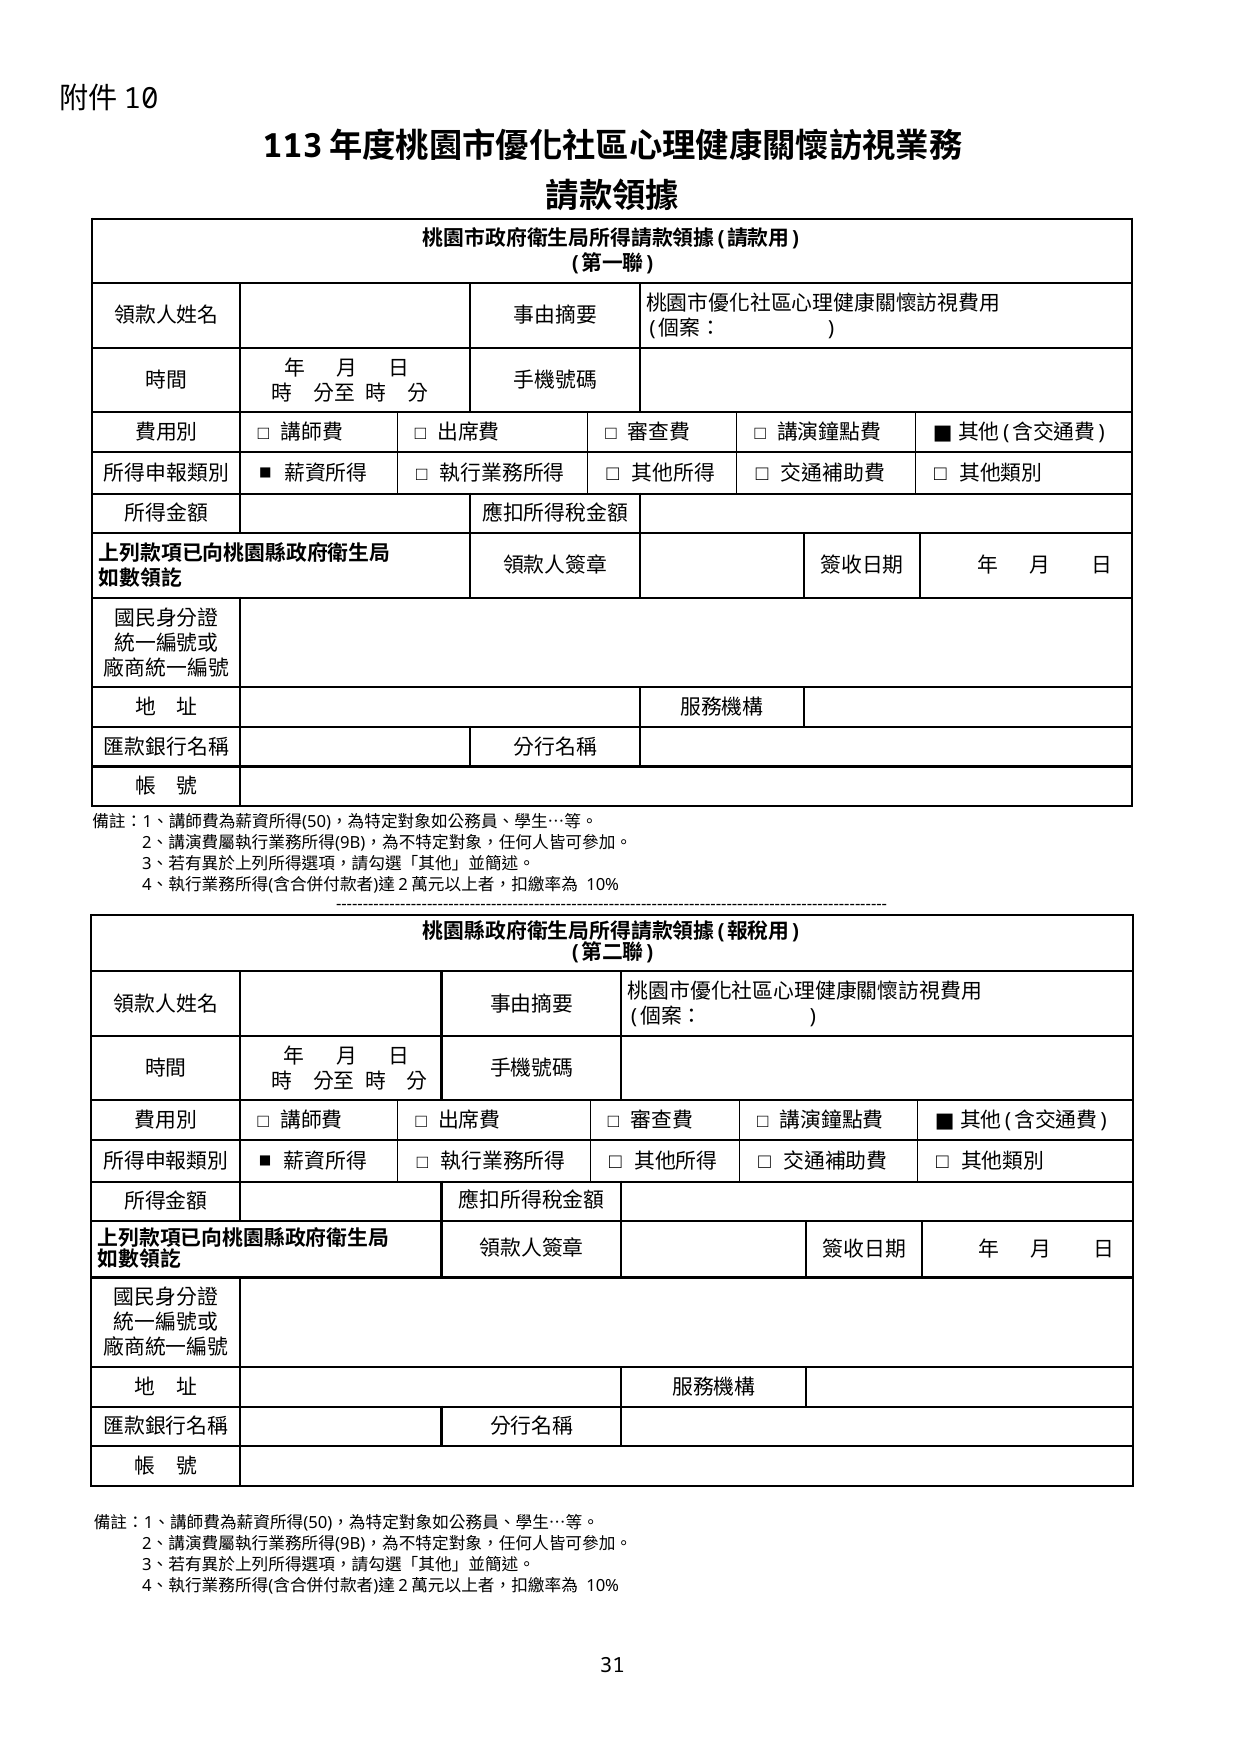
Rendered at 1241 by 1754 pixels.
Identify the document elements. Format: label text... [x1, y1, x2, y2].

table_cell [241, 768, 1131, 805]
table_cell [241, 972, 440, 1035]
table_cell 帳 號 [93, 768, 239, 805]
table_cell [622, 1408, 1132, 1445]
table_cell 領款人姓名 [93, 284, 239, 347]
table_cell □ 其他所得 [591, 1141, 739, 1181]
table_cell 服務機構 [641, 688, 803, 726]
table_cell 匯款銀行名稱 [92, 1408, 239, 1445]
table_cell 領款人姓名 [92, 972, 239, 1035]
text 4、執行業務所得(含合併付款者)達2萬元以上者，扣繳率為 10% [142, 1574, 1165, 1595]
table_cell □ 出席費 [398, 1101, 590, 1139]
table_cell 分行名稱 [471, 728, 639, 765]
table_cell □ 交通補助費 [740, 1141, 917, 1181]
table_cell 地 址 [92, 1368, 239, 1406]
table_cell [622, 1222, 805, 1276]
table_cell [241, 495, 469, 532]
table_cell 所得申報類別 [92, 1141, 239, 1181]
table_cell [641, 728, 1131, 765]
table_cell [241, 284, 469, 347]
table_cell □ 其他類別 [918, 1141, 1132, 1181]
table_cell [622, 1183, 1132, 1220]
table_cell 所得金額 [93, 495, 239, 532]
text 備註： 備註：1、講師費為薪資所得(50)，為特定對象如公務員、學生…等。 [0, 807, 1165, 832]
table_cell □ 其他類別 [916, 453, 1131, 492]
text 備註： [0, 1487, 1165, 1512]
table_cell □ 講師費 [241, 413, 397, 451]
text 3、若有異於上列所得選項，請勾選「其他」並簡述。 [142, 1553, 1165, 1574]
table_cell [241, 1408, 440, 1445]
table_cell 費用別 [92, 1101, 239, 1139]
table_cell 國民身分證 統一編號或 廠商統一編號 [92, 1279, 239, 1366]
table_header ------------------------------------------------------------------------------------------------------- [81, 895, 1143, 914]
table_cell [241, 1183, 440, 1220]
table_cell 年 月 日 [923, 1222, 1132, 1276]
table_cell 應扣所得稅金額 [471, 495, 639, 532]
table_cell □ 審查費 [591, 1101, 739, 1139]
table_cell 年 月 日 時 分至 時 分 [241, 1037, 440, 1099]
table_cell 上列款項已向桃園縣政府衛生局 如數領訖 [92, 1222, 440, 1276]
table_cell 領款人簽章 [471, 534, 639, 597]
table_cell [807, 1368, 1132, 1406]
table_cell 領款人簽章 [443, 1222, 620, 1276]
table_cell [641, 349, 1131, 411]
table_cell ■ 薪資所得 [241, 1141, 397, 1181]
table_cell 年 月 日 時 分至 時 分 [241, 349, 469, 411]
table_cell 匯款銀行名稱 [93, 728, 239, 765]
table_cell [622, 1037, 1132, 1099]
table_cell ■ 其他(含交通費) [916, 413, 1131, 451]
text 2、講演費屬執行業務所得(9B)，為不特定對象，任何人皆可參加。 [142, 1533, 1165, 1553]
table_cell □ 其他所得 [588, 453, 736, 492]
table_cell [241, 1279, 1132, 1366]
table_cell 桃園市優化社區心理健康關懷訪視費用 (個案： ) [622, 972, 1132, 1035]
table_cell [241, 728, 469, 765]
text 備註：1、講師費為薪資所得(50)，為特定對象如公務員、學生…等。 [93, 1512, 1165, 1533]
table_cell 所得申報類別 [93, 453, 239, 492]
text 請款領據 [59, 167, 1165, 217]
table_cell □ 出席費 [398, 413, 587, 451]
table_header 桃園市政府衛生局所得請款領據(請款用) (第一聯) [93, 220, 1131, 282]
table_cell 手機號碼 [471, 349, 639, 411]
table_cell 桃園市優化社區心理健康關懷訪視費用 (個案： ) [641, 284, 1131, 347]
table_cell 時間 [92, 1037, 239, 1099]
text 4、執行業務所得(含合併付款者)達2萬元以上者，扣繳率為 10% [142, 874, 1165, 894]
table_cell [241, 1447, 1132, 1485]
table_cell □ 講演鐘點費 [740, 1101, 917, 1139]
table_cell 國民身分證 統一編號或 廠商統一編號 [93, 599, 239, 686]
table_cell 分行名稱 [443, 1408, 620, 1445]
table_cell 所得金額 [92, 1183, 239, 1220]
table_cell 手機號碼 [443, 1037, 620, 1099]
table_cell 服務機構 [622, 1368, 805, 1406]
table_cell ■ 其他(含交通費) [918, 1101, 1132, 1139]
table_cell 應扣所得稅金額 [443, 1183, 620, 1220]
table_cell [805, 688, 1131, 726]
table_cell □ 講演鐘點費 [737, 413, 915, 451]
table_cell □ 執行業務所得 [398, 453, 587, 492]
table_cell □ 執行業務所得 [398, 1141, 590, 1181]
table_cell [241, 599, 1131, 686]
table_cell 上列款項已向桃園縣政府衛生局 如數領訖 [93, 534, 469, 597]
text 2、講演費屬執行業務所得(9B)，為不特定對象，任何人皆可參加。 [142, 832, 1165, 853]
table_header 桃園縣政府衛生局所得請款領據(報稅用) (第二聯) [92, 916, 1132, 970]
table_cell [241, 688, 639, 726]
table_cell □ 交通補助費 [737, 453, 915, 492]
table_cell 年 月 日 [921, 534, 1131, 597]
table_cell 簽收日期 [807, 1222, 921, 1276]
table_cell 費用別 [93, 413, 239, 451]
table_cell □ 審查費 [588, 413, 736, 451]
text 附件10 [59, 75, 1165, 117]
table_cell 事由摘要 [471, 284, 639, 347]
text 113年度桃園市優化社區心理健康關懷訪視業務 [59, 117, 1165, 167]
table_cell 事由摘要 [443, 972, 620, 1035]
table_cell 簽收日期 [805, 534, 919, 597]
table_cell 帳 號 [92, 1447, 239, 1485]
table_cell 時間 [93, 349, 239, 411]
table_cell [641, 534, 803, 597]
table_cell [241, 1368, 620, 1406]
table_cell 地 址 [93, 688, 239, 726]
table_cell [641, 495, 1131, 532]
text 3、若有異於上列所得選項，請勾選「其他」並簡述。 [142, 853, 1165, 874]
table_cell ■ 薪資所得 [241, 453, 397, 492]
table_cell □ 講師費 [241, 1101, 397, 1139]
